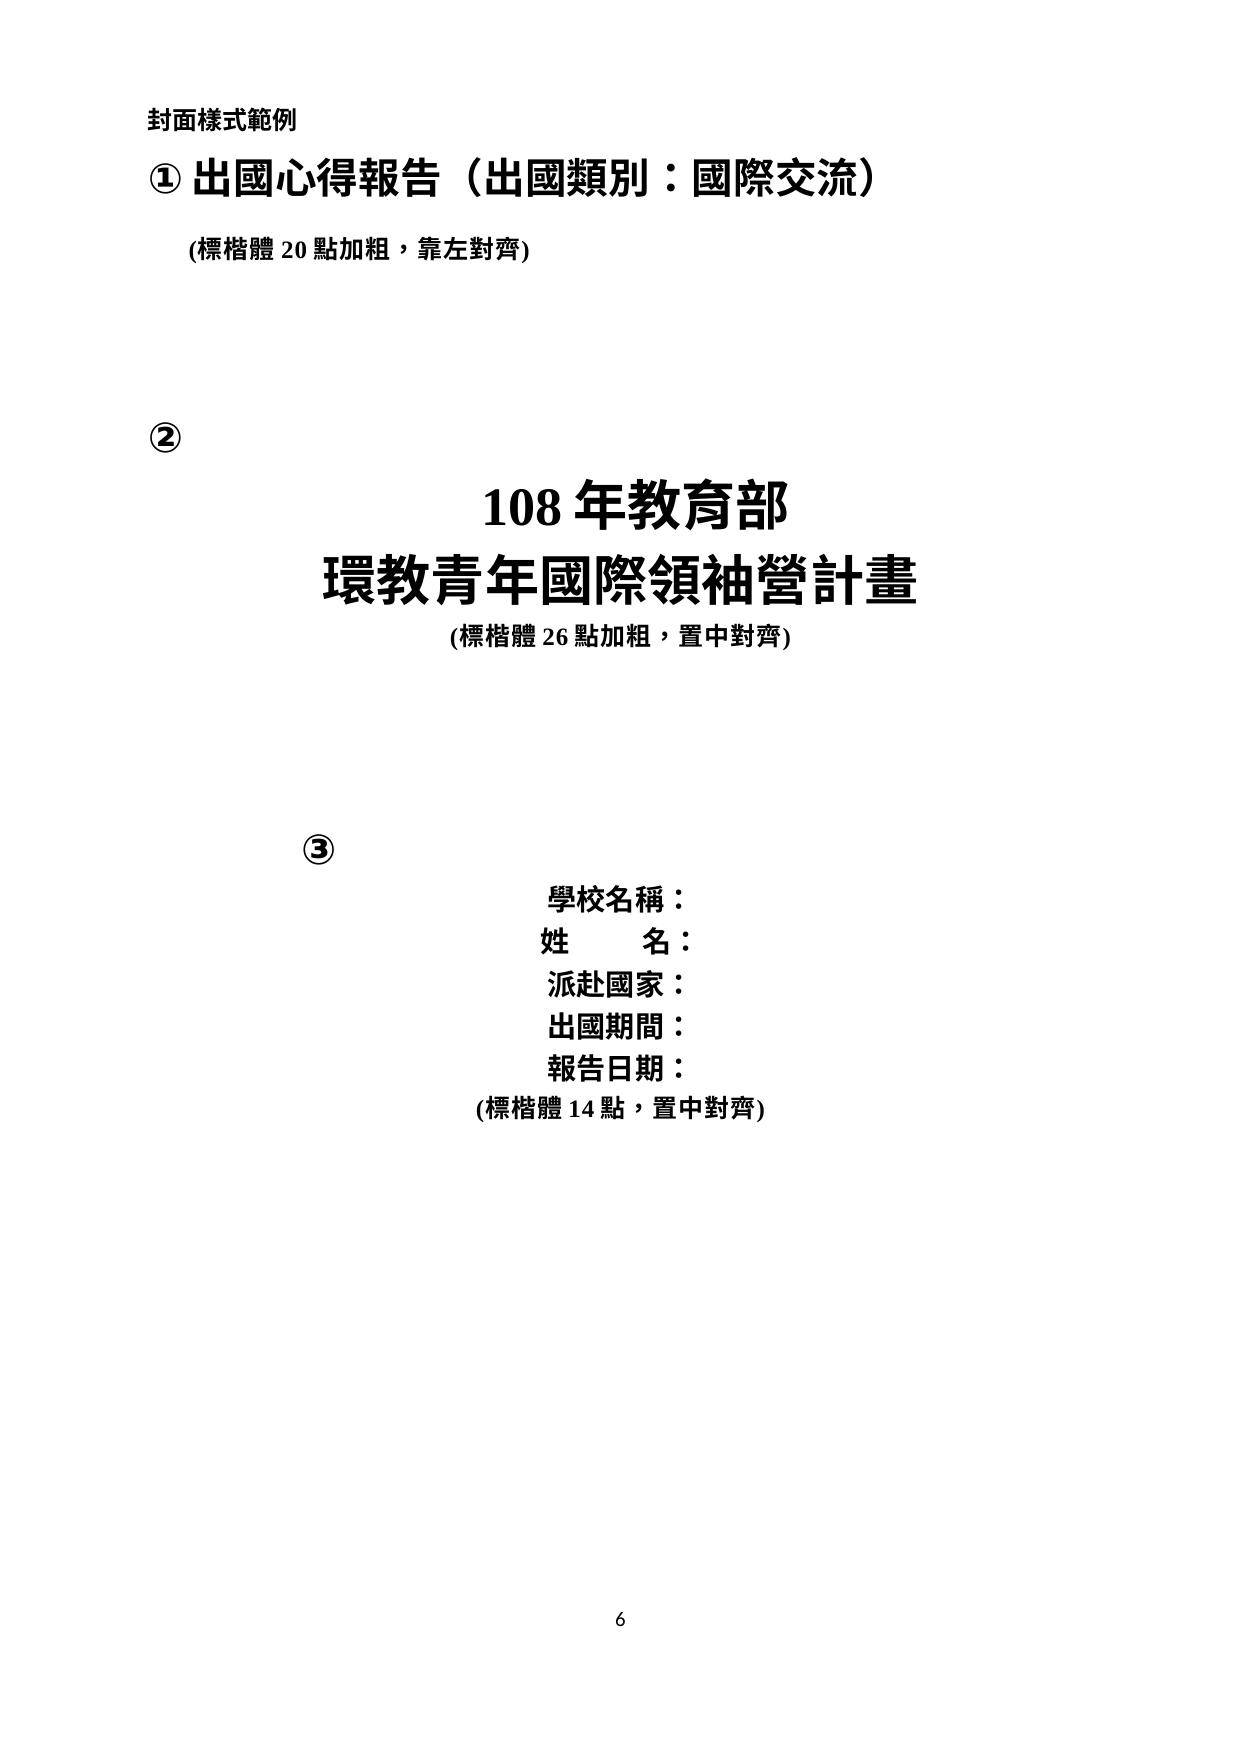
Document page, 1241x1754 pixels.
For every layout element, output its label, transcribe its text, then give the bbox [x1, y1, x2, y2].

text ② [148, 410, 1093, 462]
text 派赴國家： [148, 961, 1093, 1003]
text (標楷體14點，置中對齊) [148, 1088, 1093, 1124]
text ③ [148, 820, 1093, 877]
text ①出國心得報告（出國類別：國際交流） [148, 152, 1093, 204]
text 封面樣式範例 [148, 87, 1093, 139]
text 姓 名： [148, 919, 1093, 961]
text (標楷體20點加粗，靠左對齊) [148, 217, 1093, 269]
text 出國期間： [148, 1003, 1093, 1046]
text (標楷體26點加粗，置中對齊) [148, 616, 1093, 652]
text 環教青年國際領袖營計畫 [148, 537, 1093, 616]
text 108年教育部 [148, 475, 1122, 537]
text 學校名稱： [148, 877, 1093, 919]
text 報告日期： [148, 1046, 1093, 1088]
